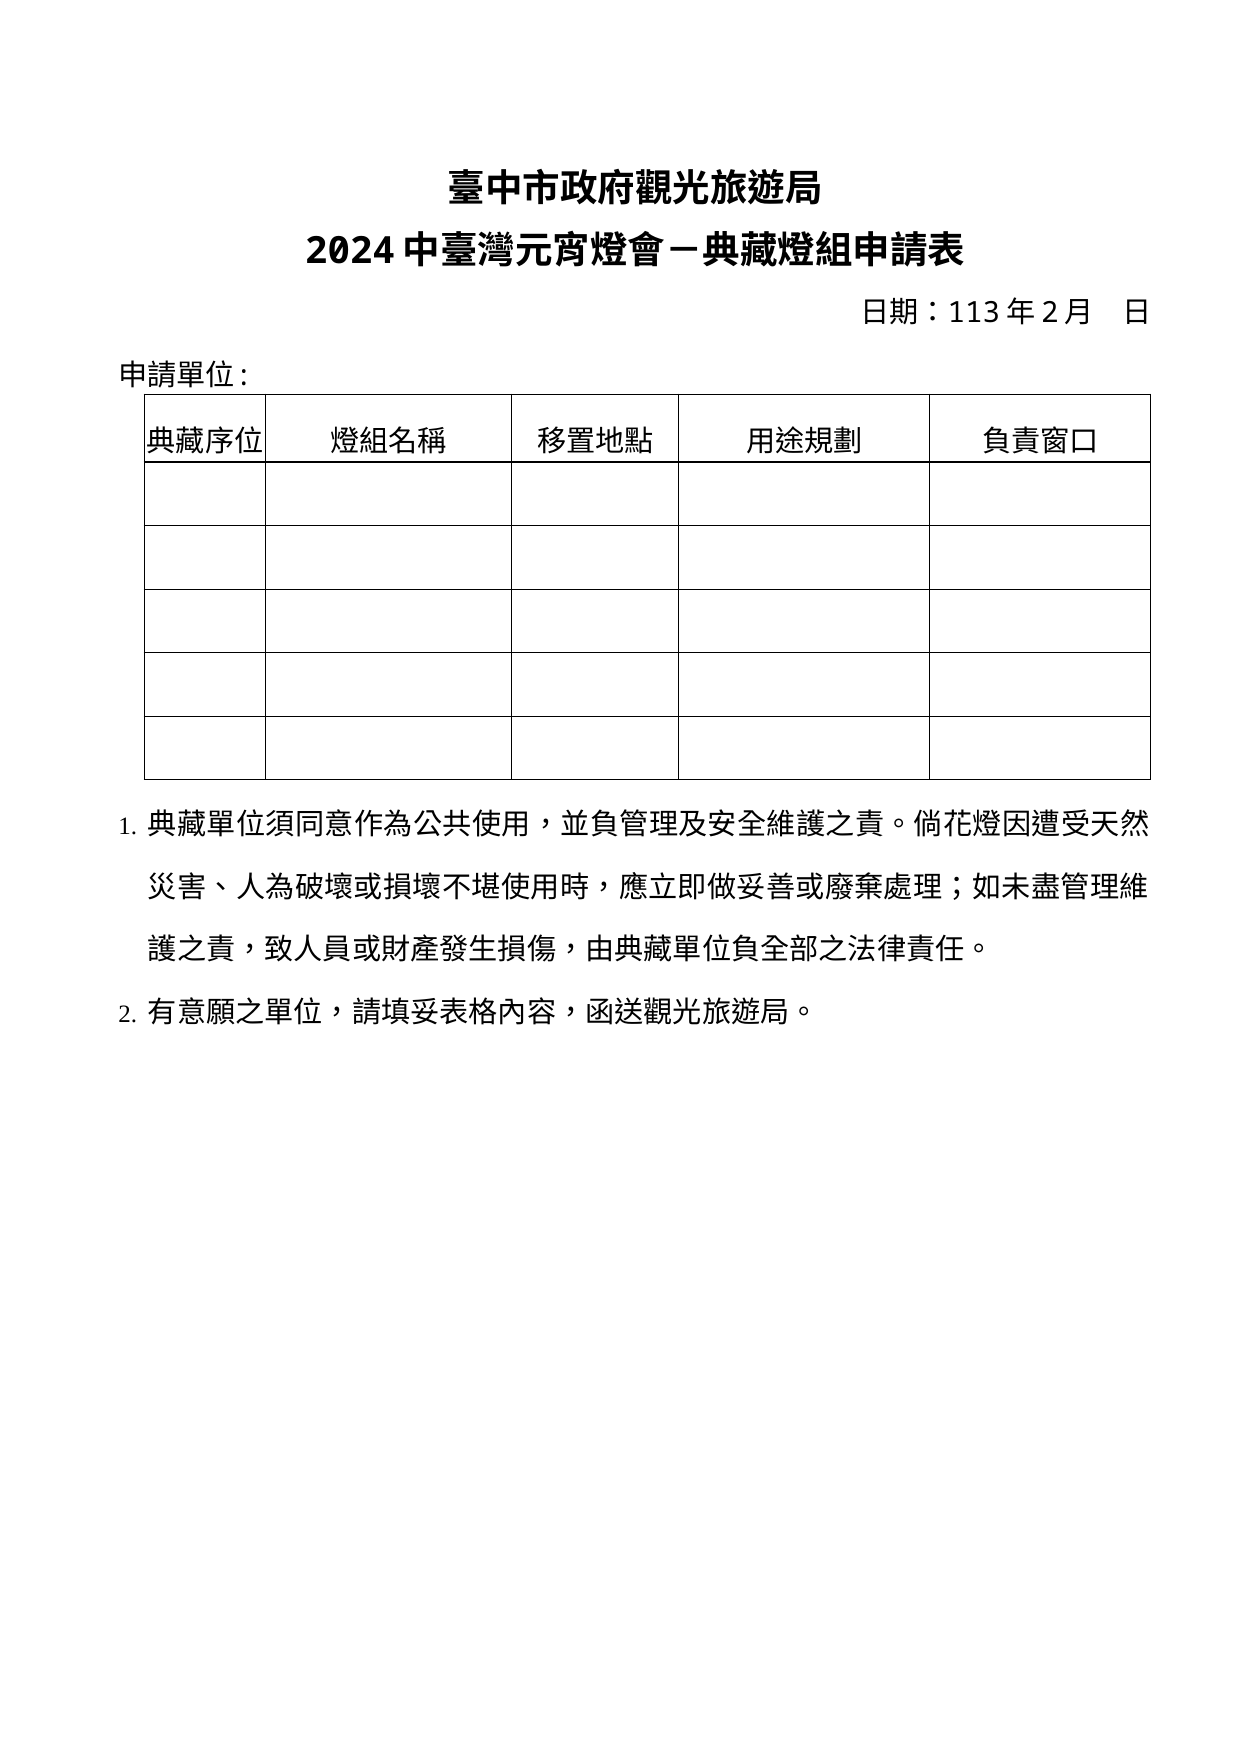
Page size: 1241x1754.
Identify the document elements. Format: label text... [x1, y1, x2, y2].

table_cell [266, 653, 511, 716]
table_cell [512, 463, 678, 525]
list 典藏單位須同意作為公共使用，並負管理及安全維護之責。倘花燈因遭受天然災害、人為破壞或損壞不堪使用時，應立即做妥善或廢棄處理；如未盡管理維護之責，致人員或財產發生損傷，由典藏單位負全部之法律責任。 [118, 780, 1152, 968]
table_cell [145, 590, 265, 652]
table_cell [145, 463, 265, 525]
table_header 用途規劃 [679, 395, 929, 461]
table_cell [266, 717, 511, 779]
table_cell [266, 463, 511, 525]
table_cell [145, 653, 265, 716]
table_cell [512, 590, 678, 652]
text 申請單位: [118, 331, 1152, 393]
text 日期：113年2月 日 [118, 268, 1152, 331]
table_cell [679, 590, 929, 652]
table_cell [512, 526, 678, 588]
table_cell [930, 526, 1150, 588]
table_cell [930, 590, 1150, 652]
table_cell [266, 590, 511, 652]
table_header 移置地點 [512, 395, 678, 461]
list 有意願之單位，請填妥表格內容，函送觀光旅遊局。 [118, 968, 1152, 1030]
table_cell [679, 526, 929, 588]
table_cell [679, 717, 929, 779]
text 2024中臺灣元宵燈會－典藏燈組申請表 [118, 206, 1152, 268]
table_header 燈組名稱 [266, 395, 511, 461]
table_cell [679, 653, 929, 716]
table_cell [679, 463, 929, 525]
table_header 典藏序位 [145, 395, 265, 461]
table_cell [512, 653, 678, 716]
table_cell [145, 526, 265, 588]
table_cell [930, 463, 1150, 525]
text 臺中市政府觀光旅遊局 [118, 143, 1152, 206]
table_cell [512, 717, 678, 779]
table_header 負責窗口 [930, 395, 1150, 461]
table_cell [266, 526, 511, 588]
table_cell [930, 653, 1150, 716]
table_cell [930, 717, 1150, 779]
table_cell [145, 717, 265, 779]
